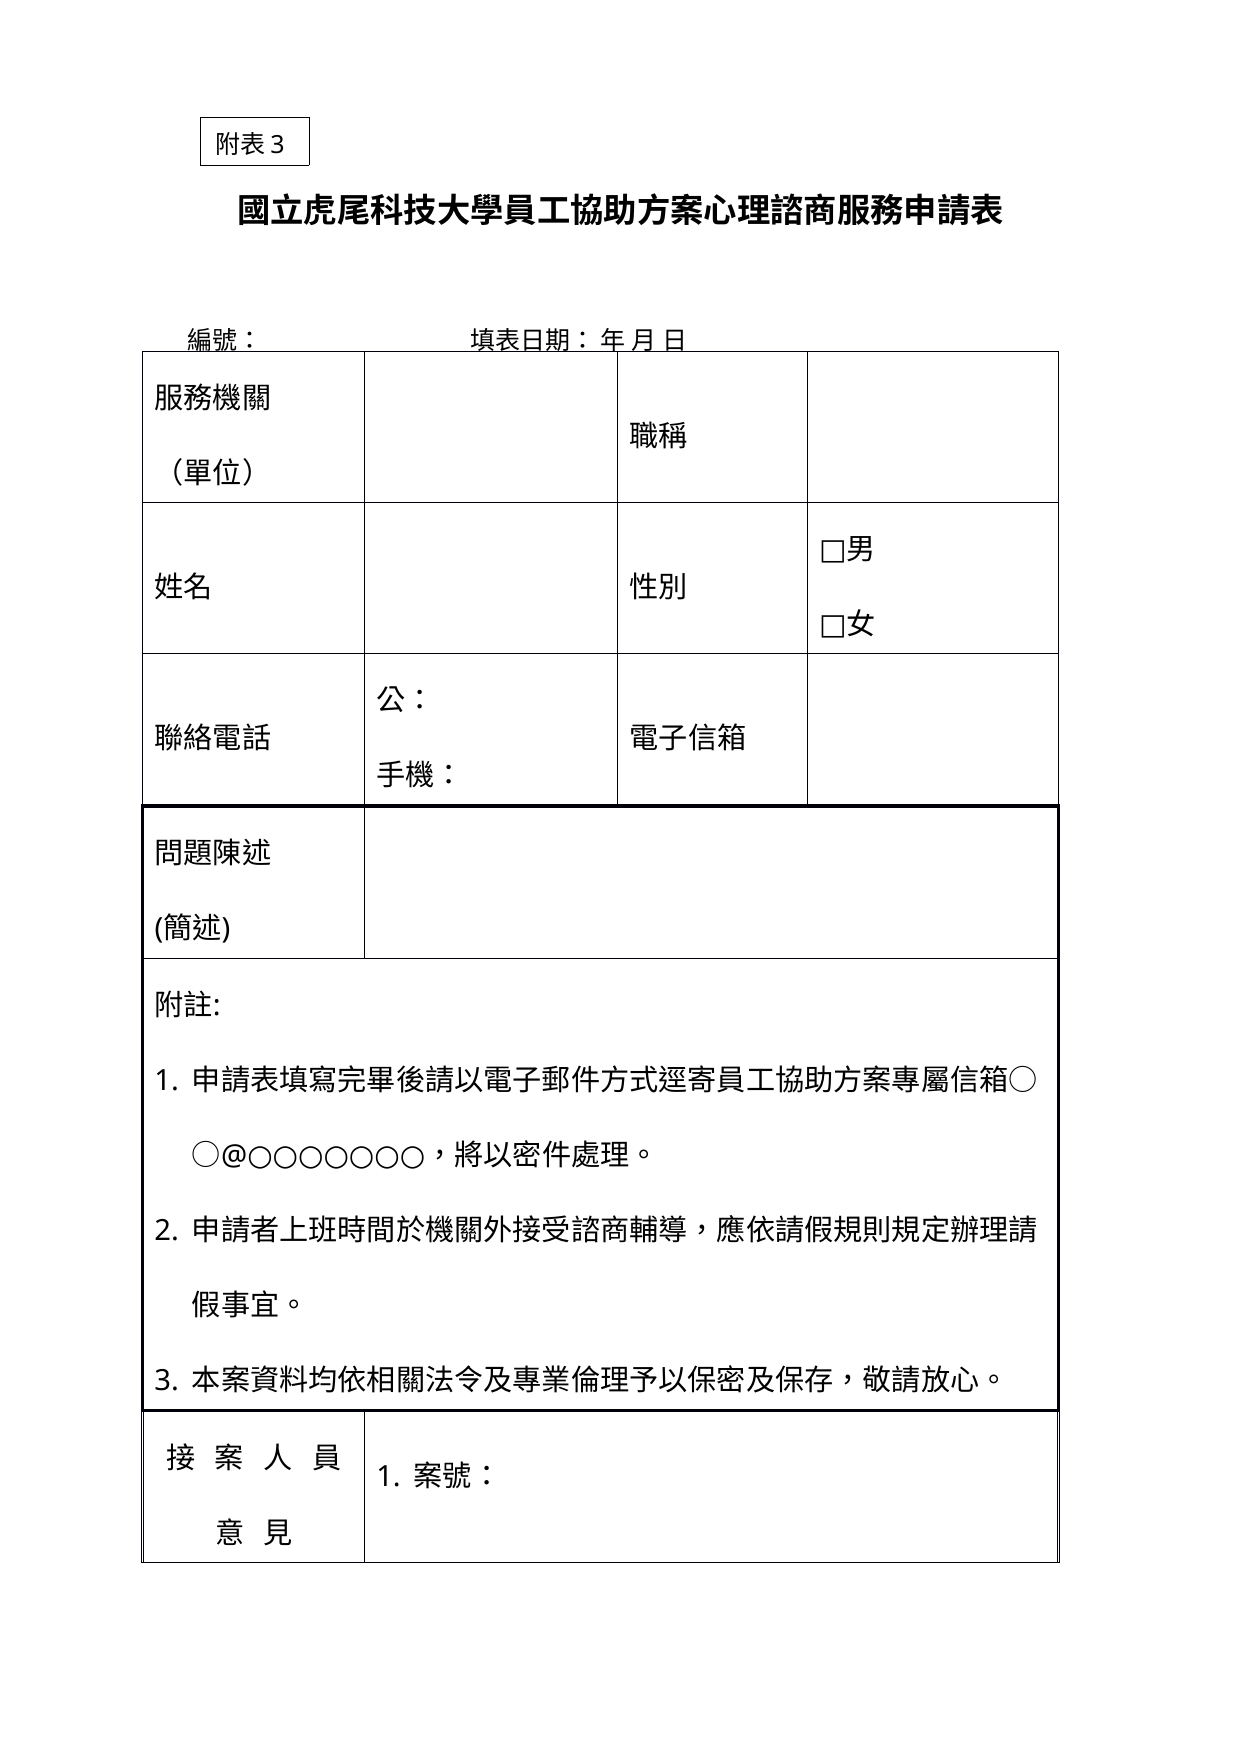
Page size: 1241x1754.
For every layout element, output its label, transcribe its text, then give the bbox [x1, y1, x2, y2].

table_cell 公： 手機： [365, 654, 617, 804]
table_cell 電子信箱 [618, 654, 807, 804]
text 附表3 [215, 124, 294, 158]
table_header [365, 352, 617, 502]
table_header [808, 352, 1058, 502]
table_cell 性別 [618, 503, 807, 653]
table_cell [365, 503, 617, 653]
table_cell 案號： 轉介之諮商師： 諮商時間： 諮商地點： 補充說明： [365, 1412, 1057, 1562]
table_header 服務機關 （單位） [143, 352, 364, 502]
table_header 職稱 [618, 352, 807, 502]
table_cell 問題陳述 (簡述) [144, 808, 364, 957]
table_cell 附註: 申請表填寫完畢後請以電子郵件方式逕寄員工協助方案專屬信箱○○@○○○○○○○，將以密件處理。 申請者上班時間於機關外接受諮商輔導，應依請假規則規定辦理請假事宜。 本案資料均依相關法令及專業倫理予以保密及保存，敬請放心。 [144, 959, 1057, 1408]
table_cell □男 □女 [808, 503, 1058, 653]
table_cell 姓名 [143, 503, 364, 653]
text 編號： 填表日期： 年 月 日 [187, 314, 1053, 351]
text 國立虎尾科技大學員工協助方案心理諮商服務申請表 [187, 164, 1053, 239]
table_cell 接 案 人 員 意 見 [144, 1412, 364, 1562]
table_cell [365, 808, 1057, 957]
table_cell [808, 654, 1058, 804]
table_cell 聯絡電話 [143, 654, 364, 804]
